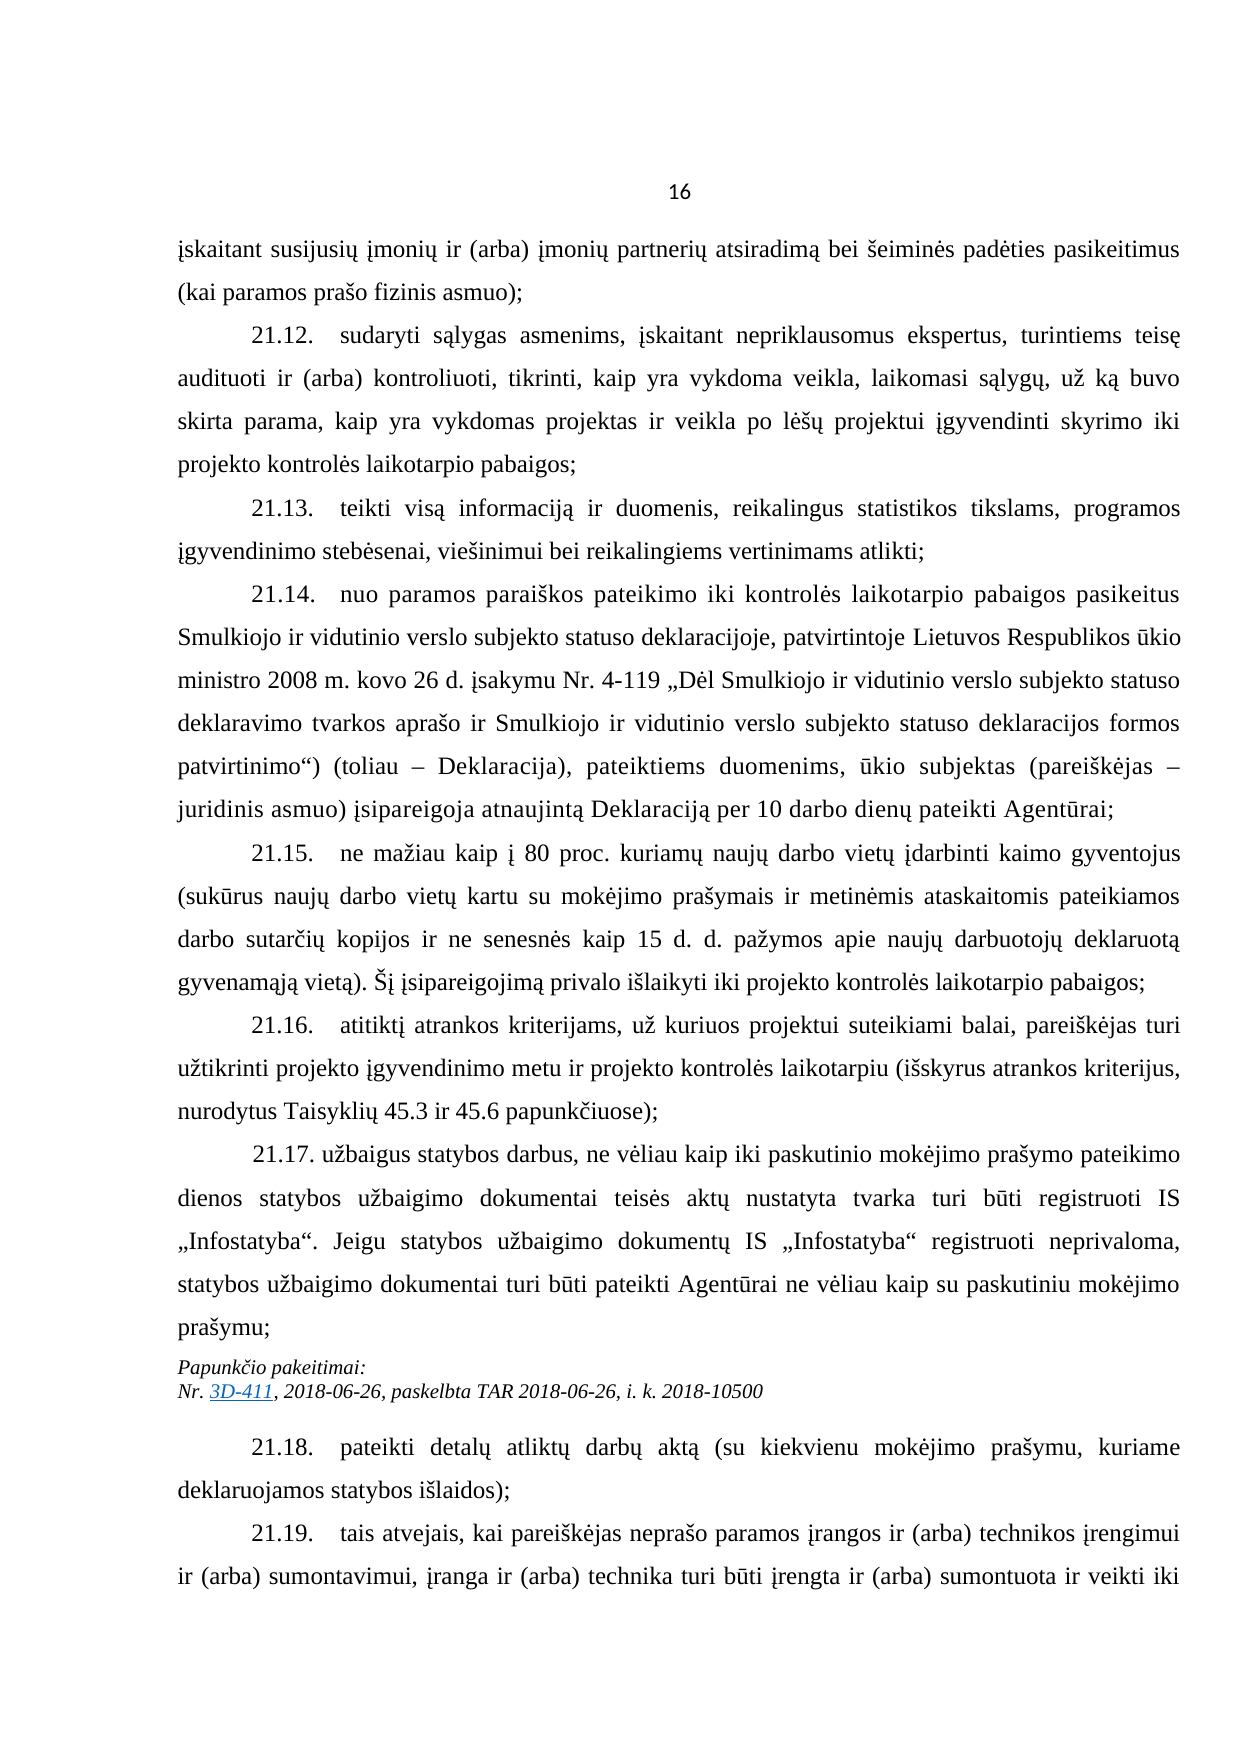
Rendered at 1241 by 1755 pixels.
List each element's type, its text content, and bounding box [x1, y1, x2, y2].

text 21.18. pateikti detalų atliktų darbų aktą (su kiekvienu mokėjimo prašymu, kuriame deklaruojamos statybos išlaidos); [177, 1432, 1181, 1504]
text 21.17. užbaigus statybos darbus, ne vėliau kaip iki paskutinio mokėjimo prašymo pateikimo dienos statybos užbaigimo dokumentai teisės aktų nustatyta tvarka turi būti registruoti IS „Infostatyba“. Jeigu statybos užbaigimo dokumentų IS „Infostatyba“ registruoti neprivaloma, statybos užbaigimo dokumentai turi būti pateikti Agentūrai ne vėliau kaip su paskutiniu mokėjimo prašymu; [177, 1139, 1181, 1341]
text Papunkčio pakeitimai: [177, 1355, 1181, 1379]
text 21.12. sudaryti sąlygas asmenims, įskaitant nepriklausomus ekspertus, turintiems teisę audituoti ir (arba) kontroliuoti, tikrinti, kaip yra vykdoma veikla, laikomasi sąlygų, už ką buvo skirta parama, kaip yra vykdomas projektas ir veikla po lėšų projektui įgyvendinti skyrimo iki projekto kontrolės laikotarpio pabaigos; [177, 320, 1181, 478]
text 21.16. atitiktį atrankos kriterijams, už kuriuos projektui suteikiami balai, pareiškėjas turi užtikrinti projekto įgyvendinimo metu ir projekto kontrolės laikotarpiu (išskyrus atrankos kriterijus, nurodytus Taisyklių 45.3 ir 45.6 papunkčiuose); [177, 1010, 1181, 1125]
text 21.15. ne mažiau kaip į 80 proc. kuriamų naujų darbo vietų įdarbinti kaimo gyventojus (sukūrus naujų darbo vietų kartu su mokėjimo prašymais ir metinėmis ataskaitomis pateikiamos darbo sutarčių kopijos ir ne senesnės kaip 15 d. d. pažymos apie naujų darbuotojų deklaruotą gyvenamąją vietą). Šį įsipareigojimą privalo išlaikyti iki projekto kontrolės laikotarpio pabaigos; [177, 838, 1181, 996]
text įskaitant susijusių įmonių ir (arba) įmonių partnerių atsiradimą bei šeiminės padėties pasikeitimus (kai paramos prašo fizinis asmuo); [177, 234, 1181, 306]
text 21.14. nuo paramos paraiškos pateikimo iki kontrolės laikotarpio pabaigos pasikeitus Smulkiojo ir vidutinio verslo subjekto statuso deklaracijoje, patvirtintoje Lietuvos Respublikos ūkio ministro 2008 m. kovo 26 d. įsakymu Nr. 4-119 „Dėl Smulkiojo ir vidutinio verslo subjekto statuso deklaravimo tvarkos aprašo ir Smulkiojo ir vidutinio verslo subjekto statuso deklaracijos formos patvirtinimo“) (toliau – Deklaracija), pateiktiems duomenims, ūkio subjektas (pareiškėjas – juridinis asmuo) įsipareigoja atnaujintą Deklaraciją per 10 darbo dienų pateikti Agentūrai; [177, 579, 1181, 823]
text 21.13. teikti visą informaciją ir duomenis, reikalingus statistikos tikslams, programos įgyvendinimo stebėsenai, viešinimui bei reikalingiems vertinimams atlikti; [177, 493, 1181, 564]
text Nr. 3D-411, 2018-06-26, paskelbta TAR 2018-06-26, i. k. 2018-10500 [177, 1379, 1181, 1403]
text 21.19. tais atvejais, kai pareiškėjas neprašo paramos įrangos ir (arba) technikos įrengimui ir (arba) sumontavimui, įranga ir (arba) technika turi būti įrengta ir (arba) sumontuota ir veikti iki [177, 1518, 1181, 1590]
